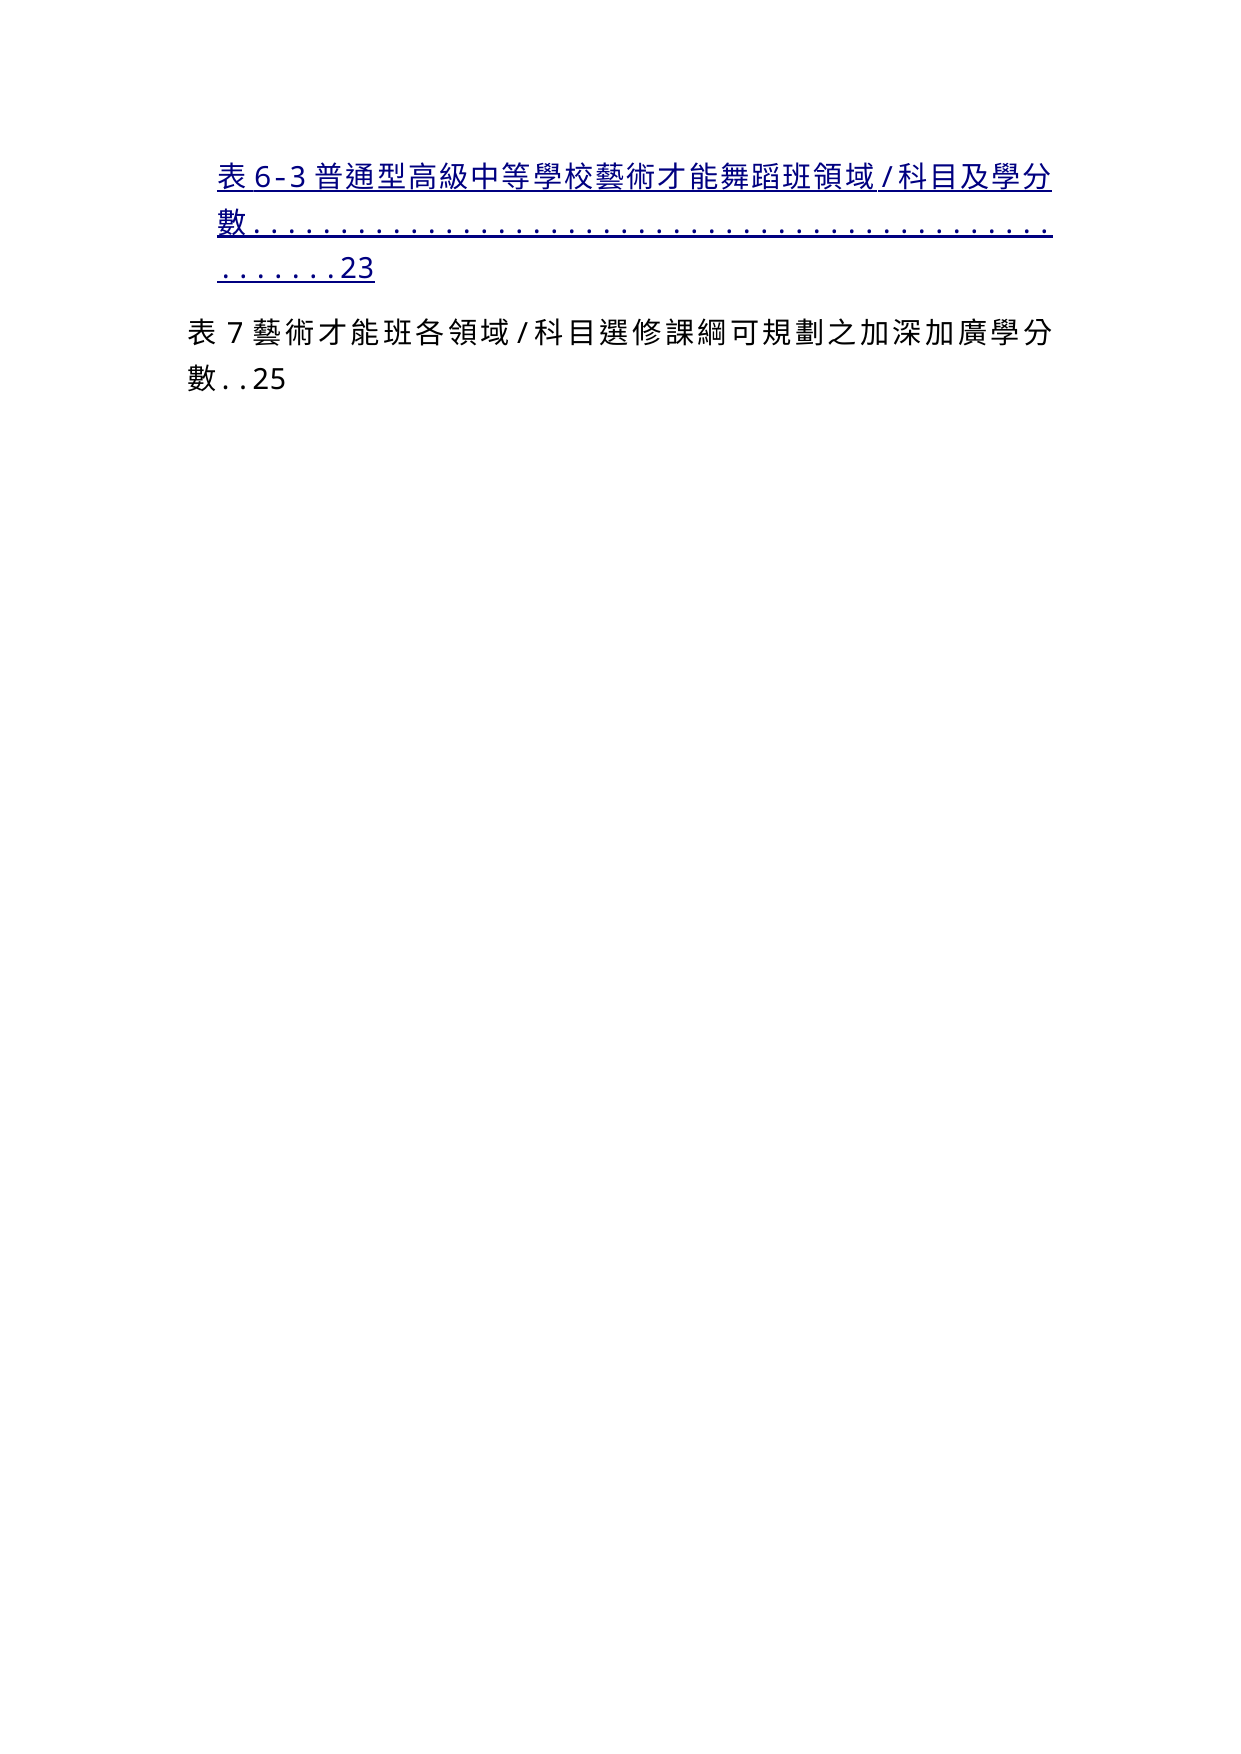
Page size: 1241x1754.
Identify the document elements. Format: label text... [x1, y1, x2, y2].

text 表6-3普通型高級中等學校藝術才能舞蹈班領域/科目及學分數.............................................. [217, 150, 1053, 235]
text .......23 [217, 238, 1053, 287]
text 表7藝術才能班各領域/科目選修課綱可規劃之加深加廣學分數..25 [187, 306, 1053, 398]
